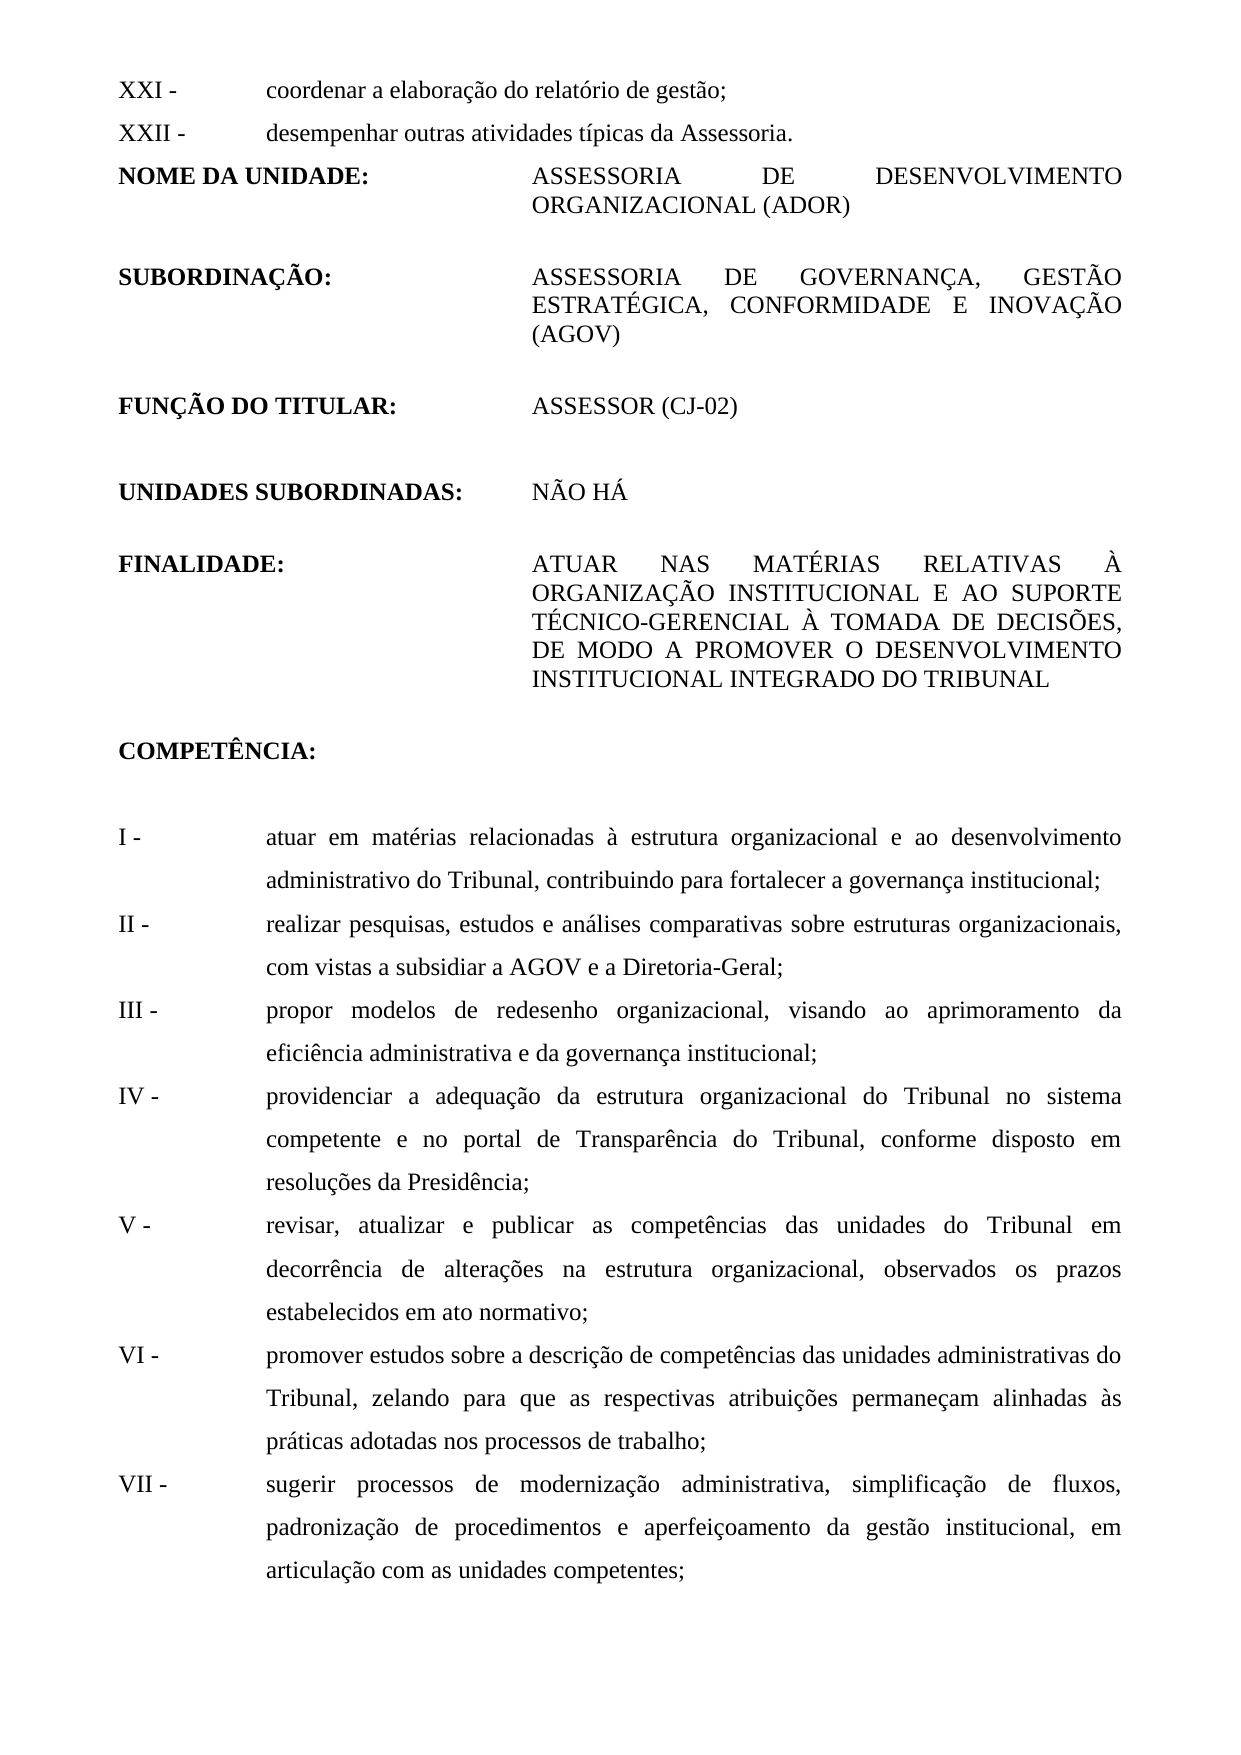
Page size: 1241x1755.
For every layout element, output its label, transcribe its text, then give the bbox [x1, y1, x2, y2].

text COMPETÊNCIA: [118, 736, 1122, 765]
text FUNÇÃO DO TITULAR: ASSESSOR (CJ-02) [118, 391, 1122, 420]
text NOME DA UNIDADE: ASSESSORIA DE DESENVOLVIMENTO ORGANIZACIONAL (ADOR) [118, 161, 1122, 219]
list propor modelos de redesenho organizacional, visando ao aprimoramento da eficiência administrativa e da governança institucional; [118, 995, 1122, 1067]
list atuar em matérias relacionadas à estrutura organizacional e ao desenvolvimento administrativo do Tribunal, contribuindo para fortalecer a governança institucional; [118, 822, 1122, 894]
list desempenhar outras atividades típicas da Assessoria. [118, 118, 1122, 147]
list promover estudos sobre a descrição de competências das unidades administrativas do Tribunal, zelando para que as respectivas atribuições permaneçam alinhadas às práticas adotadas nos processos de trabalho; [118, 1340, 1122, 1455]
list coordenar a elaboração do relatório de gestão; [118, 75, 1122, 104]
text SUBORDINAÇÃO: ASSESSORIA DE GOVERNANÇA, GESTÃO ESTRATÉGICA, CONFORMIDADE E INOVAÇÃO (AGOV) [118, 262, 1122, 348]
list sugerir processos de modernização administrativa, simplificação de fluxos, padronização de procedimentos e aperfeiçoamento da gestão institucional, em articulação com as unidades competentes; [118, 1469, 1122, 1584]
list providenciar a adequação da estrutura organizacional do Tribunal no sistema competente e no portal de Transparência do Tribunal, conforme disposto em resoluções da Presidência; [118, 1081, 1122, 1196]
text FINALIDADE: ATUAR NAS MATÉRIAS RELATIVAS À ORGANIZAÇÃO INSTITUCIONAL E AO SUPORTE TÉCNICO-GERENCIAL À TOMADA DE DECISÕES, DE MODO A PROMOVER O DESENVOLVIMENTO INSTITUCIONAL INTEGRADO DO TRIBUNAL [118, 549, 1122, 693]
list revisar, atualizar e publicar as competências das unidades do Tribunal em decorrência de alterações na estrutura organizacional, observados os prazos estabelecidos em ato normativo; [118, 1211, 1122, 1326]
list realizar pesquisas, estudos e análises comparativas sobre estruturas organizacionais, com vistas a subsidiar a AGOV e a Diretoria-Geral; [118, 909, 1122, 981]
text UNIDADES SUBORDINADAS: NÃO HÁ [118, 477, 1122, 506]
